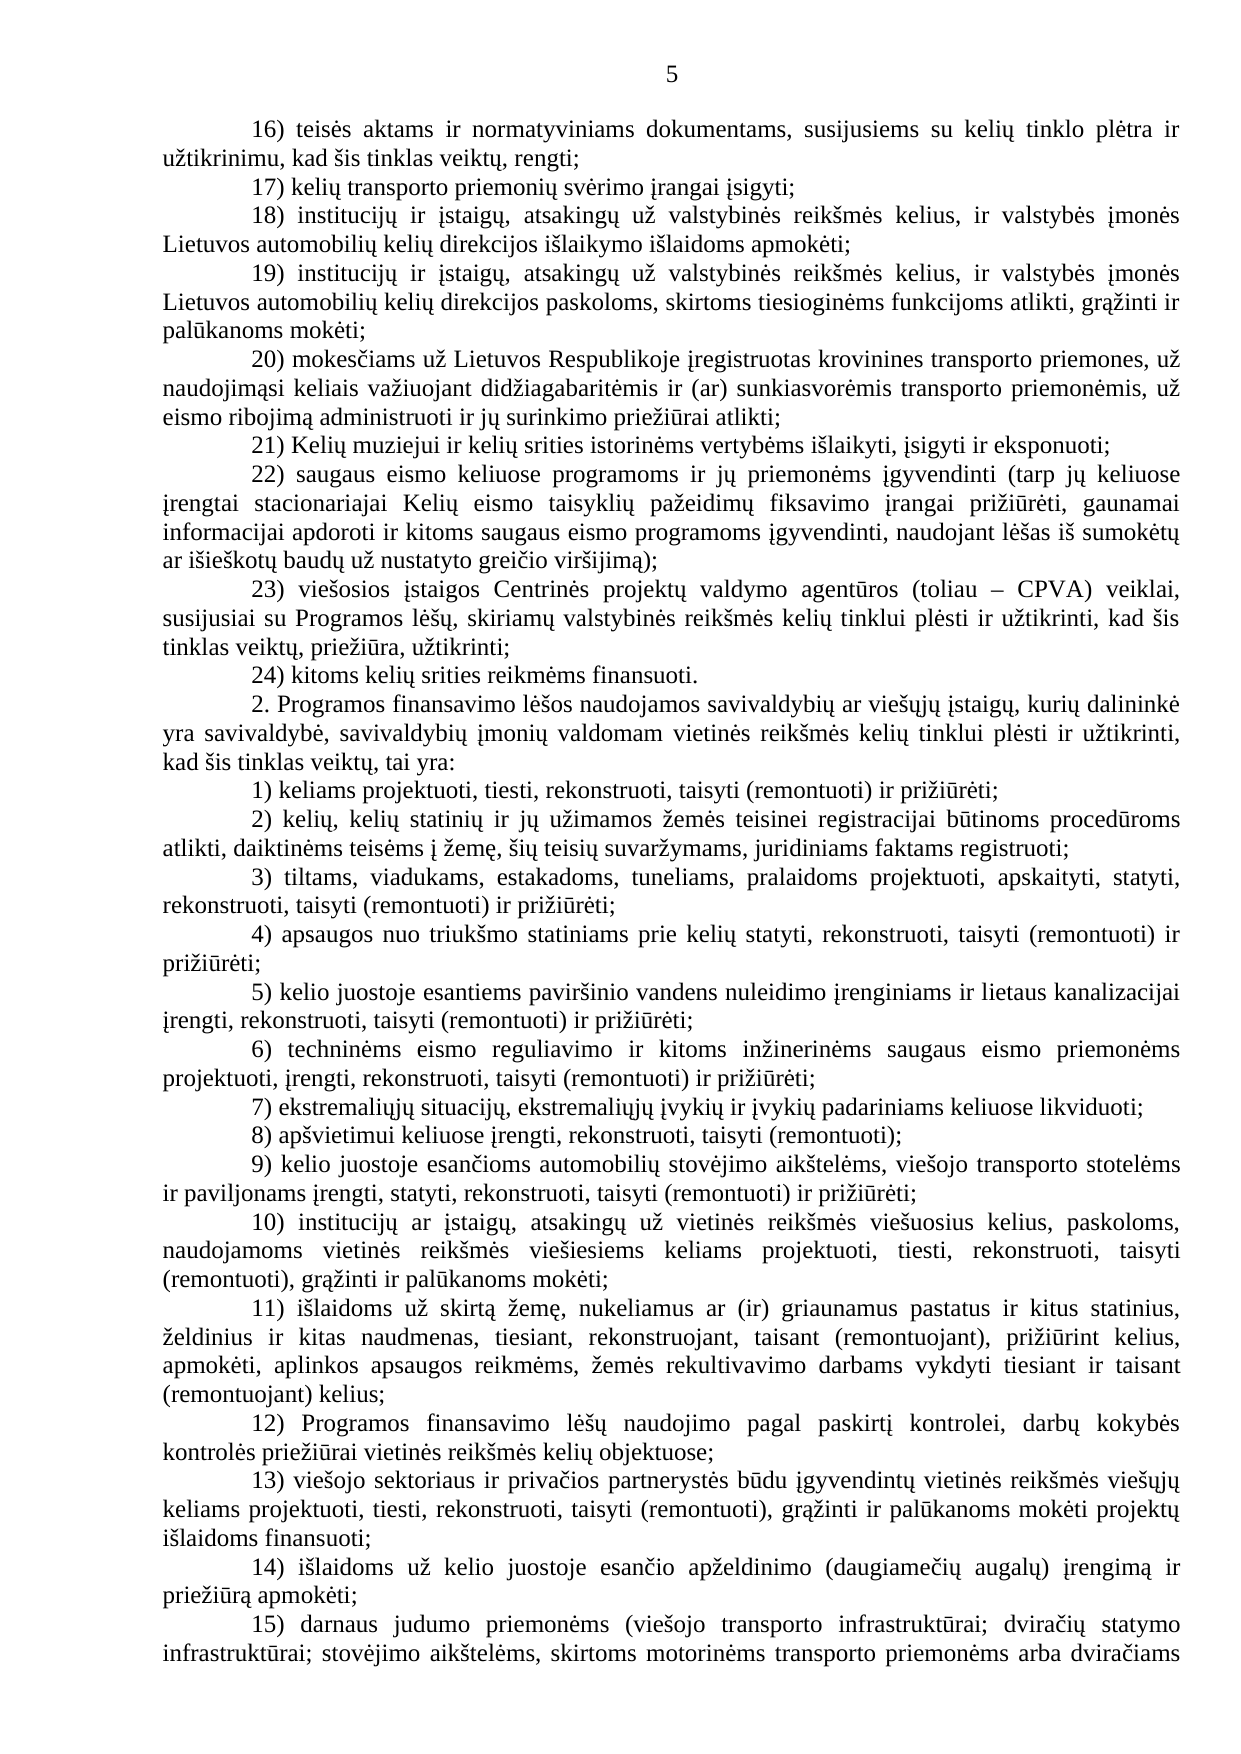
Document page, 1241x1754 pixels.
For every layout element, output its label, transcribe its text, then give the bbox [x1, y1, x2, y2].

text 20) mokesčiams už Lietuvos Respublikoje įregistruotas krovinines transporto priemones, už naudojimąsi keliais važiuojant didžiagabaritėmis ir (ar) sunkiasvorėmis transporto priemonėmis, už eismo ribojimą administruoti ir jų surinkimo priežiūrai atlikti; [162, 344, 1181, 430]
text 1) keliams projektuoti, tiesti, rekonstruoti, taisyti (remontuoti) ir prižiūrėti; [162, 775, 1181, 804]
text 12) Programos finansavimo lėšų naudojimo pagal paskirtį kontrolei, darbų kokybės kontrolės priežiūrai vietinės reikšmės kelių objektuose; [162, 1408, 1181, 1465]
text 24) kitoms kelių srities reikmėms finansuoti. [162, 660, 1181, 689]
text 4) apsaugos nuo triukšmo statiniams prie kelių statyti, rekonstruoti, taisyti (remontuoti) ir prižiūrėti; [162, 919, 1181, 977]
text 14) išlaidoms už kelio juostoje esančio apželdinimo (daugiamečių augalų) įrengimą ir priežiūrą apmokėti; [162, 1552, 1181, 1609]
text 7) ekstremaliųjų situacijų, ekstremaliųjų įvykių ir įvykių padariniams keliuose likviduoti; [162, 1092, 1181, 1120]
text 10) institucijų ar įstaigų, atsakingų už vietinės reikšmės viešuosius kelius, paskoloms, naudojamoms vietinės reikšmės viešiesiems keliams projektuoti, tiesti, rekonstruoti, taisyti (remontuoti), grąžinti ir palūkanoms mokėti; [162, 1207, 1181, 1293]
text 21) Kelių muziejui ir kelių srities istorinėms vertybėms išlaikyti, įsigyti ir eksponuoti; [162, 430, 1181, 459]
text 2. Programos finansavimo lėšos naudojamos savivaldybių ar viešųjų įstaigų, kurių dalininkė yra savivaldybė, savivaldybių įmonių valdomam vietinės reikšmės kelių tinklui plėsti ir užtikrinti, kad šis tinklas veiktų, tai yra: [162, 689, 1181, 775]
text 18) institucijų ir įstaigų, atsakingų už valstybinės reikšmės kelius, ir valstybės įmonės Lietuvos automobilių kelių direkcijos išlaikymo išlaidoms apmokėti; [162, 200, 1181, 258]
text 3) tiltams, viadukams, estakadoms, tuneliams, pralaidoms projektuoti, apskaityti, statyti, rekonstruoti, taisyti (remontuoti) ir prižiūrėti; [162, 862, 1181, 919]
text 17) kelių transporto priemonių svėrimo įrangai įsigyti; [162, 172, 1181, 200]
text 6) techninėms eismo reguliavimo ir kitoms inžinerinėms saugaus eismo priemonėms projektuoti, įrengti, rekonstruoti, taisyti (remontuoti) ir prižiūrėti; [162, 1034, 1181, 1092]
text 11) išlaidoms už skirtą žemę, nukeliamus ar (ir) griaunamus pastatus ir kitus statinius, želdinius ir kitas naudmenas, tiesiant, rekonstruojant, taisant (remontuojant), prižiūrint kelius, apmokėti, aplinkos apsaugos reikmėms, žemės rekultivavimo darbams vykdyti tiesiant ir taisant (remontuojant) kelius; [162, 1293, 1181, 1408]
text 5) kelio juostoje esantiems paviršinio vandens nuleidimo įrenginiams ir lietaus kanalizacijai įrengti, rekonstruoti, taisyti (remontuoti) ir prižiūrėti; [162, 977, 1181, 1034]
text 16) teisės aktams ir normatyviniams dokumentams, susijusiems su kelių tinklo plėtra ir užtikrinimu, kad šis tinklas veiktų, rengti; [162, 114, 1181, 172]
text 19) institucijų ir įstaigų, atsakingų už valstybinės reikšmės kelius, ir valstybės įmonės Lietuvos automobilių kelių direkcijos paskoloms, skirtoms tiesioginėms funkcijoms atlikti, grąžinti ir palūkanoms mokėti; [162, 258, 1181, 344]
text 22) saugaus eismo keliuose programoms ir jų priemonėms įgyvendinti (tarp jų keliuose įrengtai stacionariajai Kelių eismo taisyklių pažeidimų fiksavimo įrangai prižiūrėti, gaunamai informacijai apdoroti ir kitoms saugaus eismo programoms įgyvendinti, naudojant lėšas iš sumokėtų ar išieškotų baudų už nustatyto greičio viršijimą); [162, 459, 1181, 574]
text 2) kelių, kelių statinių ir jų užimamos žemės teisinei registracijai būtinoms procedūroms atlikti, daiktinėms teisėms į žemę, šių teisių suvaržymams, juridiniams faktams registruoti; [162, 804, 1181, 862]
text 13) viešojo sektoriaus ir privačios partnerystės būdu įgyvendintų vietinės reikšmės viešųjų keliams projektuoti, tiesti, rekonstruoti, taisyti (remontuoti), grąžinti ir palūkanoms mokėti projektų išlaidoms finansuoti; [162, 1465, 1181, 1552]
text 15) darnaus judumo priemonėms (viešojo transporto infrastruktūrai; dviračių statymo infrastruktūrai; stovėjimo aikštelėms, skirtoms motorinėms transporto priemonėms arba dviračiams [162, 1609, 1181, 1667]
text 9) kelio juostoje esančioms automobilių stovėjimo aikštelėms, viešojo transporto stotelėms ir paviljonams įrengti, statyti, rekonstruoti, taisyti (remontuoti) ir prižiūrėti; [162, 1149, 1181, 1207]
text 8) apšvietimui keliuose įrengti, rekonstruoti, taisyti (remontuoti); [162, 1120, 1181, 1149]
text 23) viešosios įstaigos Centrinės projektų valdymo agentūros (toliau – CPVA) veiklai, susijusiai su Programos lėšų, skiriamų valstybinės reikšmės kelių tinklui plėsti ir užtikrinti, kad šis tinklas veiktų, priežiūra, užtikrinti; [162, 574, 1181, 660]
